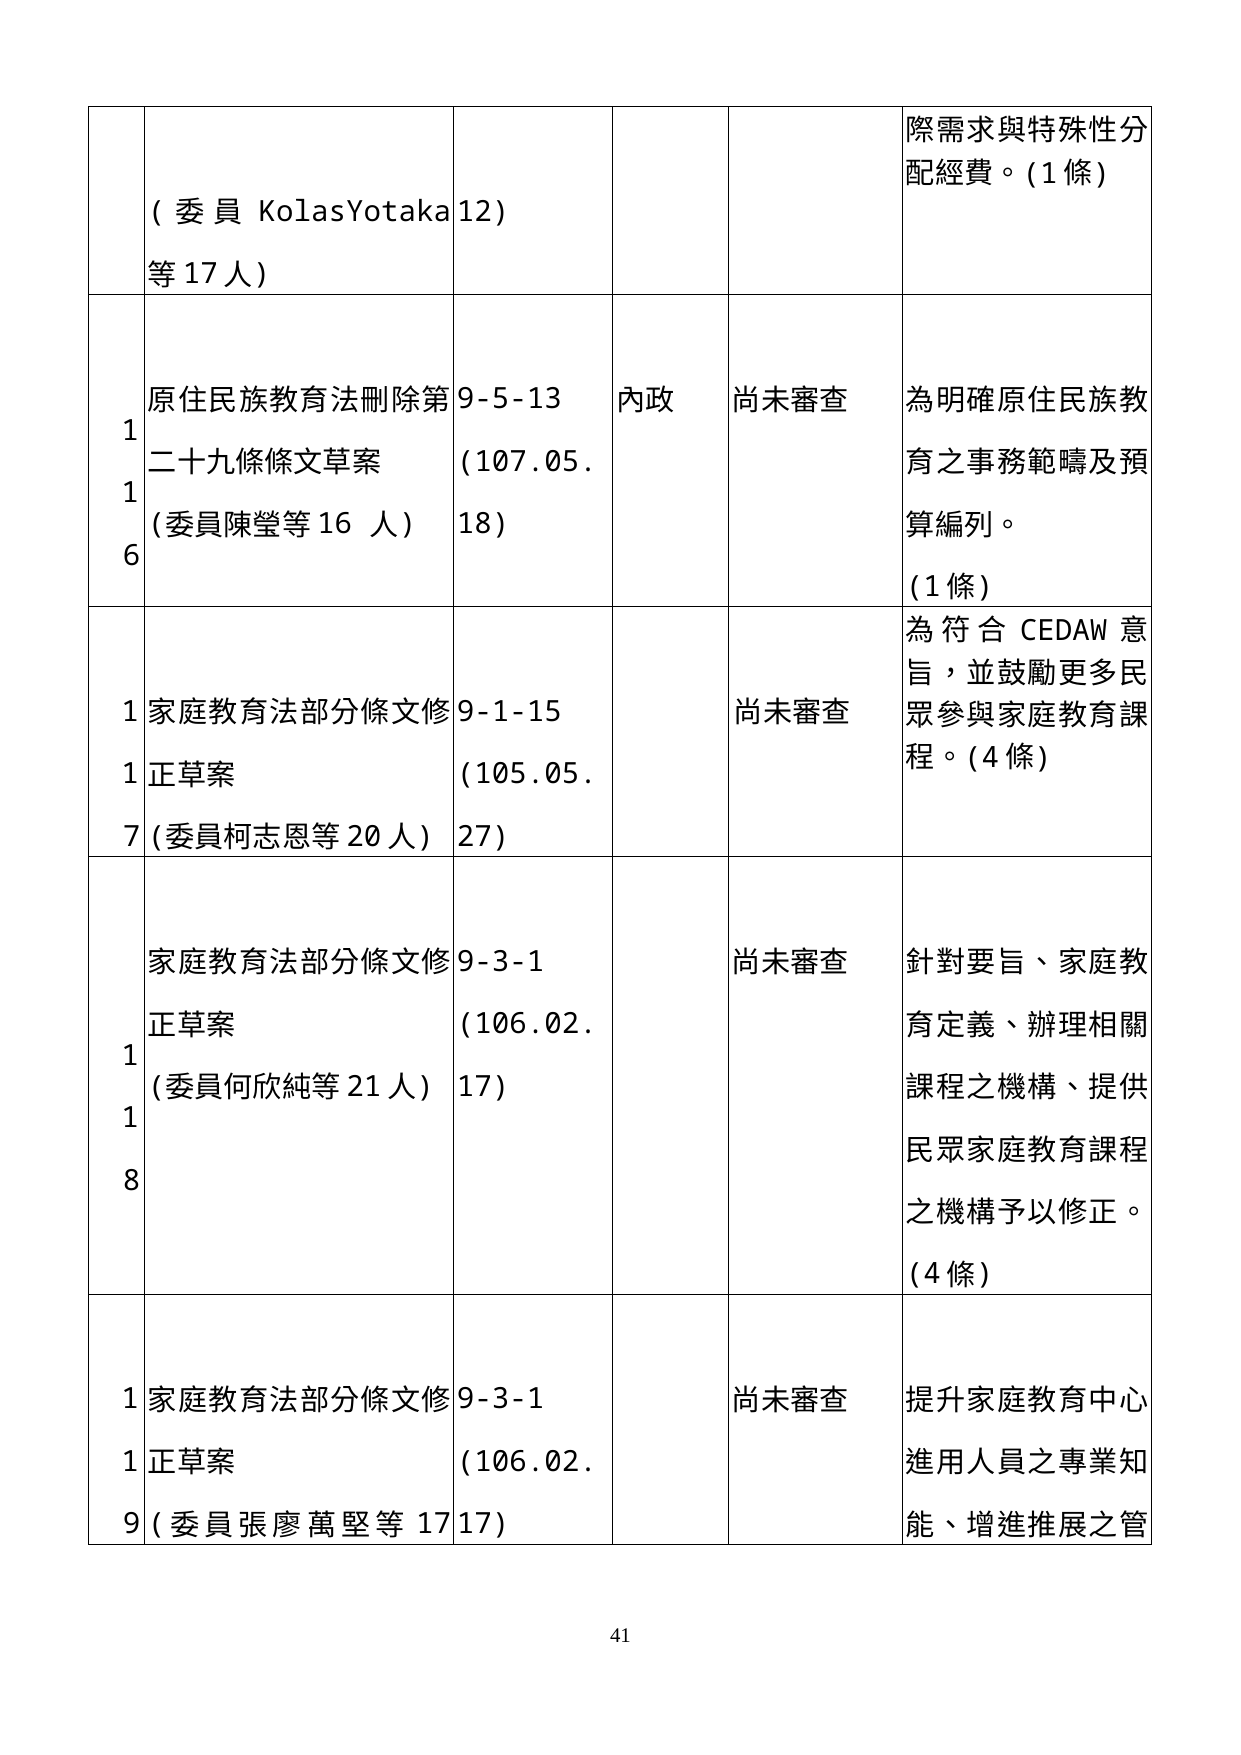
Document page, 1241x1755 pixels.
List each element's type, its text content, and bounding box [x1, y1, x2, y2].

table_cell 尚未審查 [729, 295, 902, 606]
table_cell 內政 [613, 295, 728, 606]
table_cell 提升家庭教育中心進用人員之專業知能、增進推展之管 [903, 1295, 1151, 1543]
table_cell 尚未審查 [729, 607, 902, 856]
table_cell 家庭教育法部分條文修正草案 (委員何欣純等21人) [145, 857, 453, 1293]
table_cell 原住民族教育法刪除第二十九條條文草案 (委員陳瑩等16 人) [145, 295, 453, 606]
table_cell 9-3-1 (106.02.17) [454, 1295, 612, 1543]
table_cell [613, 107, 728, 293]
table_cell 12) [454, 107, 612, 293]
table_cell 9-5-13 (107.05.18) [454, 295, 612, 606]
table_cell 際需求與特殊性分配經費。(1條) [903, 107, 1151, 293]
table_cell 尚未審查 [729, 857, 902, 1293]
table_cell [89, 295, 144, 606]
table_cell (委員KolasYotaka等17人) [145, 107, 453, 293]
table_cell 9-3-1 (106.02.17) [454, 857, 612, 1293]
table_cell 家庭教育法部分條文修正草案 (委員柯志恩等20人) [145, 607, 453, 856]
table_cell 家庭教育法部分條文修正草案 (委員張廖萬堅等17 [145, 1295, 453, 1543]
table_cell [613, 1295, 728, 1543]
table_cell [89, 607, 144, 856]
table_cell [613, 857, 728, 1293]
table_cell 尚未審查 [729, 1295, 902, 1543]
table_cell [89, 1295, 144, 1543]
table_cell [729, 107, 902, 293]
table_cell 9-1-15 (105.05.27) [454, 607, 612, 856]
table_cell 針對要旨、家庭教育定義、辦理相關課程之機構、提供民眾家庭教育課程之機構予以修正。(4條) [903, 857, 1151, 1293]
table_cell 為明確原住民族教育之事務範疇及預算編列。 (1條) [903, 295, 1151, 606]
table_cell [89, 857, 144, 1293]
table_cell [613, 607, 728, 856]
table_cell 為符合CEDAW意旨，並鼓勵更多民眾參與家庭教育課程。(4條) [903, 607, 1151, 856]
table_cell [89, 107, 144, 293]
